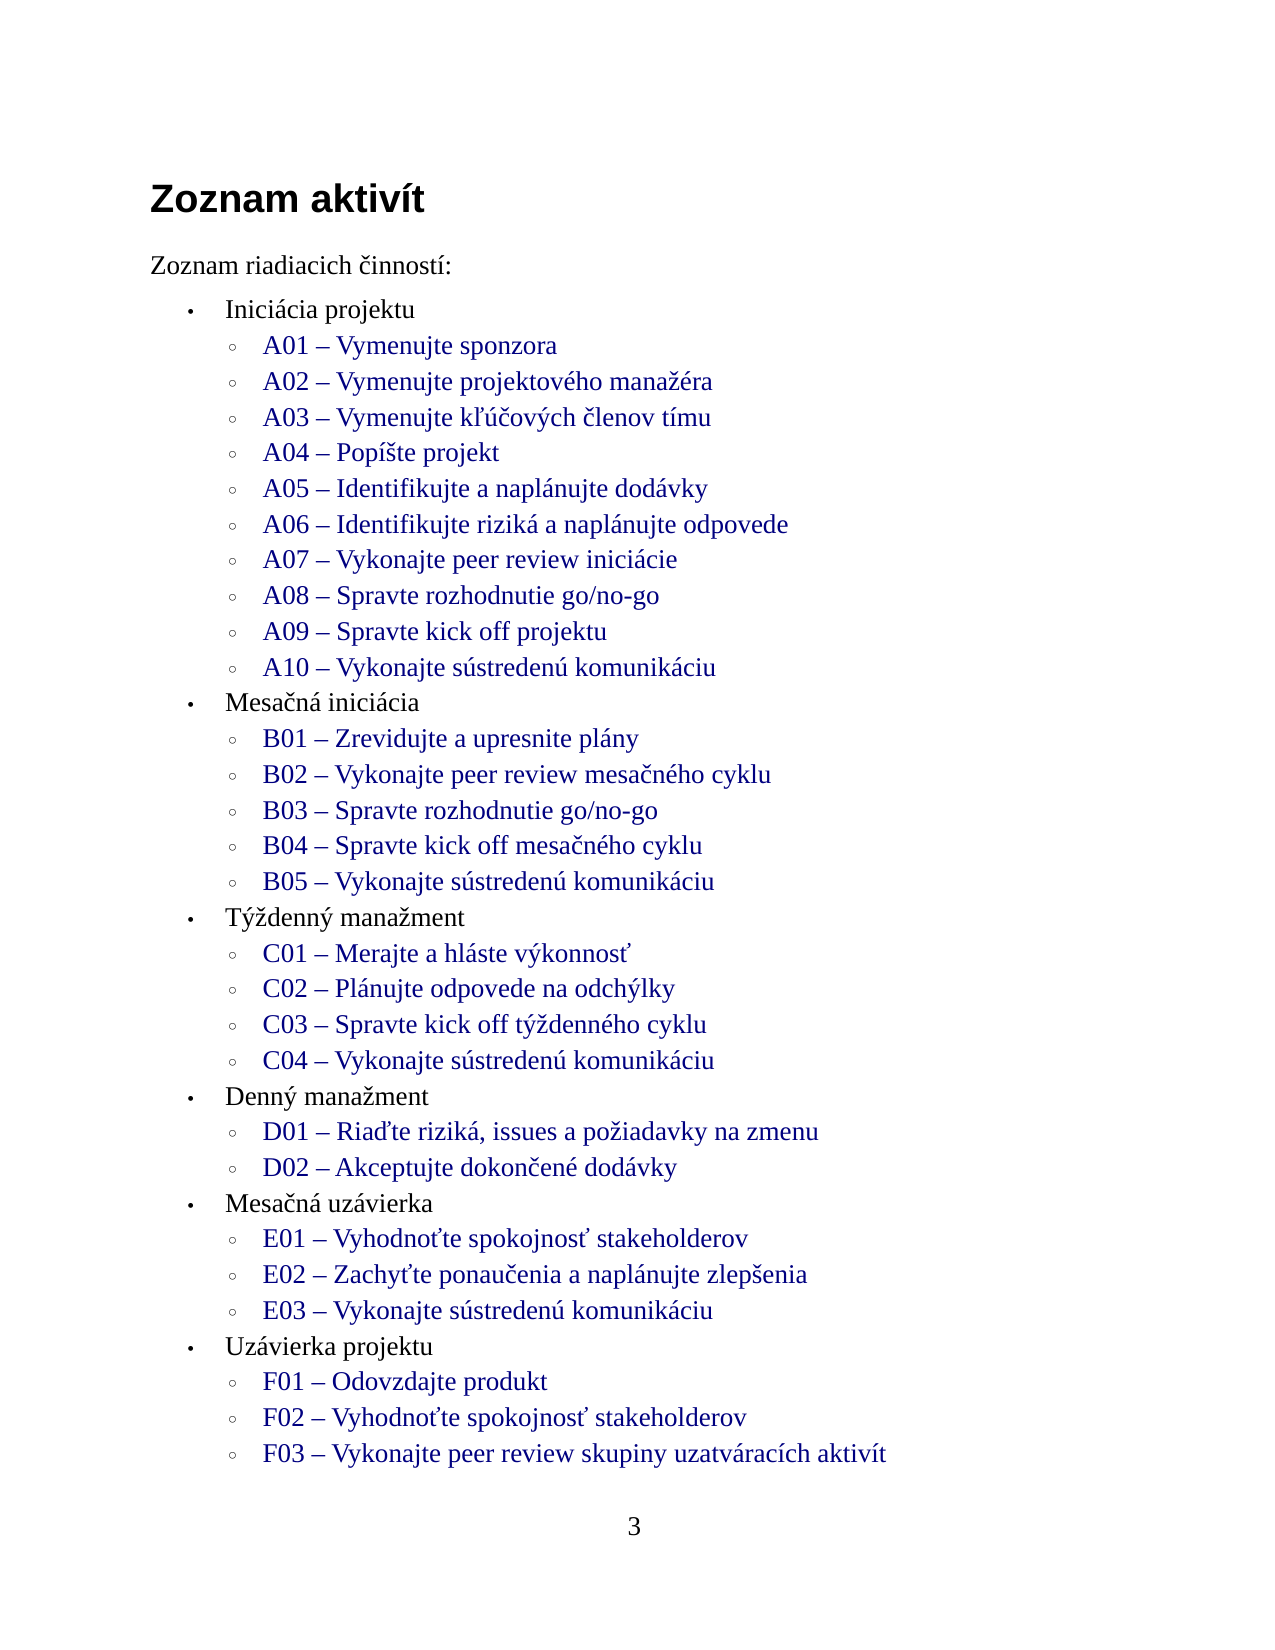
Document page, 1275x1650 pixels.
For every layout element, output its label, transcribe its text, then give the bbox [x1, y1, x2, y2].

list E02 – Zachyťte ponaučenia a naplánujte zlepšenia [225, 1258, 1125, 1289]
list C01 – Merajte a hláste výkonnosť [225, 937, 1125, 968]
list A02 – Vymenujte projektového manažéra [225, 365, 1125, 396]
list B05 – Vykonajte sústredenú komunikáciu [225, 865, 1125, 896]
list A06 – Identifikujte riziká a naplánujte odpovede [225, 508, 1125, 539]
subtitle Zoznam aktivít [150, 175, 1125, 221]
list B03 – Spravte rozhodnutie go/no-go [225, 794, 1125, 825]
list D01 – Riaďte riziká, issues a požiadavky na zmenu [225, 1115, 1125, 1146]
list A07 – Vykonajte peer review iniciácie [225, 544, 1125, 575]
list B01 – Zrevidujte a upresnite plány [225, 722, 1125, 753]
list Týždenný manažment [187, 901, 1125, 932]
text Zoznam riadiacich činností: [150, 249, 1125, 280]
list C02 – Plánujte odpovede na odchýlky [225, 972, 1125, 1003]
list A09 – Spravte kick off projektu [225, 615, 1125, 646]
list F02 – Vyhodnoťte spokojnosť stakeholderov [225, 1401, 1125, 1432]
list B04 – Spravte kick off mesačného cyklu [225, 829, 1125, 861]
list A05 – Identifikujte a naplánujte dodávky [225, 472, 1125, 503]
list F01 – Odovzdajte produkt [225, 1365, 1125, 1397]
list F03 – Vykonajte peer review skupiny uzatváracích aktivít [225, 1437, 1125, 1468]
list Mesačná uzávierka [187, 1187, 1125, 1218]
list D02 – Akceptujte dokončené dodávky [225, 1151, 1125, 1182]
list E03 – Vykonajte sústredenú komunikáciu [225, 1294, 1125, 1325]
list A01 – Vymenujte sponzora [225, 329, 1125, 360]
list Denný manažment [187, 1079, 1125, 1111]
list A10 – Vykonajte sústredenú komunikáciu [225, 651, 1125, 682]
list A08 – Spravte rozhodnutie go/no-go [225, 579, 1125, 611]
list E01 – Vyhodnoťte spokojnosť stakeholderov [225, 1222, 1125, 1254]
list Mesačná iniciácia [187, 687, 1125, 718]
list C04 – Vykonajte sústredenú komunikáciu [225, 1044, 1125, 1075]
list C03 – Spravte kick off týždenného cyklu [225, 1008, 1125, 1039]
list Iniciácia projektu [187, 293, 1125, 325]
list A04 – Popíšte projekt [225, 436, 1125, 468]
list Uzávierka projektu [187, 1330, 1125, 1361]
list A03 – Vymenujte kľúčových členov tímu [225, 401, 1125, 432]
list B02 – Vykonajte peer review mesačného cyklu [225, 758, 1125, 789]
